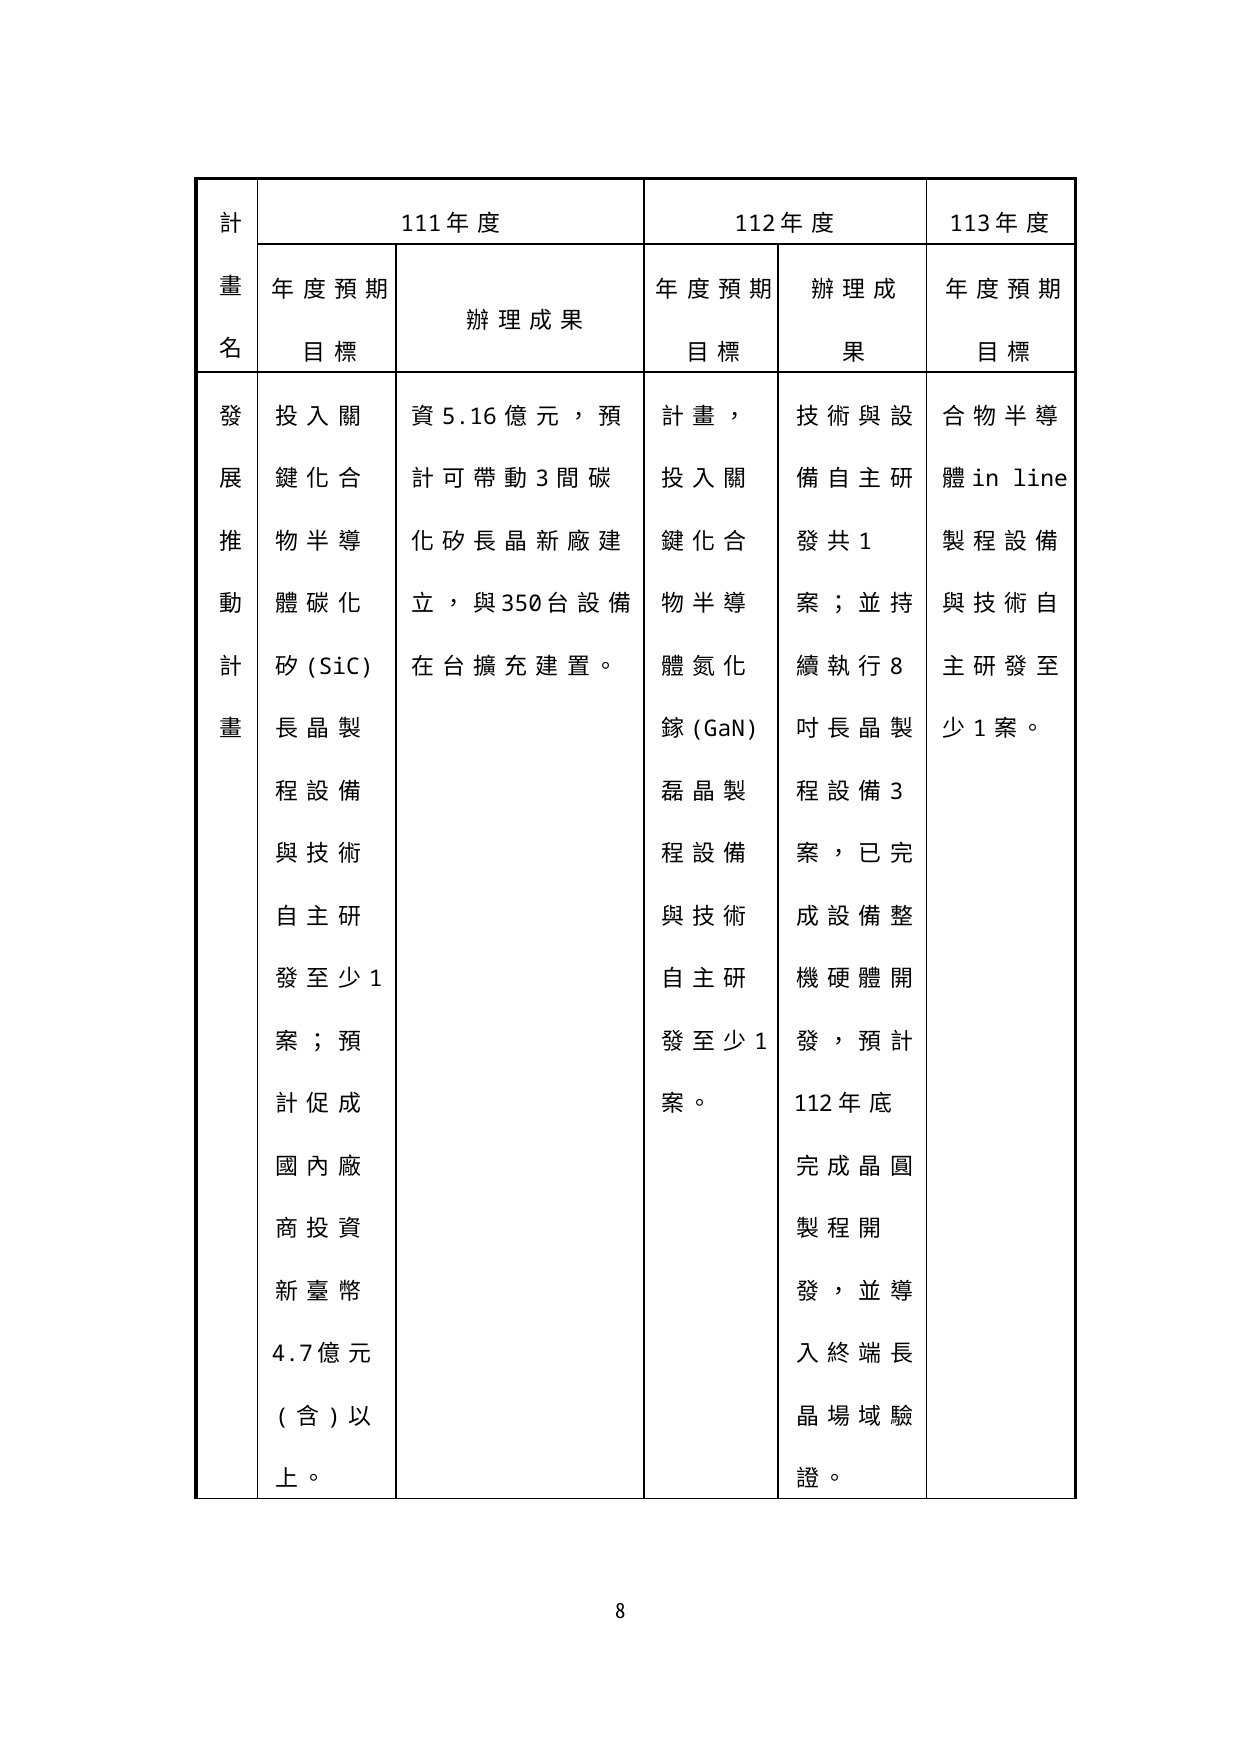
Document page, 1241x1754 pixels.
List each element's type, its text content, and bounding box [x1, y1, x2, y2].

table_cell 資5.16億元，預計可帶動3間碳化矽長晶新廠建立，與350台設備在台擴充建置。 [397, 373, 643, 1497]
table_cell 年度預期目標 [645, 245, 777, 371]
table_cell 辦理成果 [397, 245, 643, 371]
table_cell 辦理成果 [779, 245, 926, 371]
table_cell 合物半導體in line製程設備與技術自主研發至少1案。 [927, 373, 1074, 1497]
table_header 112年度 [645, 180, 926, 243]
table_header 計畫名稱 [198, 180, 257, 371]
table_header 111年度 [258, 180, 643, 243]
table_cell 技術與設備自主研發共1案；並持續執行8吋長晶製程設備3案，已完成設備整機硬體開發，預計112年底完成晶圓製程開發，並導入終端長晶場域驗證。 [779, 373, 926, 1497]
table_cell 投入關鍵化合物半導體碳化矽(SiC)長晶製程設備與技術自主研發至少1案；預計促成國內廠商投資新臺幣4.7億元(含)以上。 [258, 373, 395, 1497]
table_header 113年度 [927, 180, 1074, 243]
table_cell 年度預期目標 [927, 245, 1074, 371]
table_cell 化合物半導體設備發展推動計畫 [198, 373, 257, 1497]
table_cell 計畫，投入關鍵化合物半導體氮化鎵(GaN)磊晶製程設備與技術自主研發至少1案。 [645, 373, 777, 1497]
table_cell 年度預期目標 [258, 245, 395, 371]
